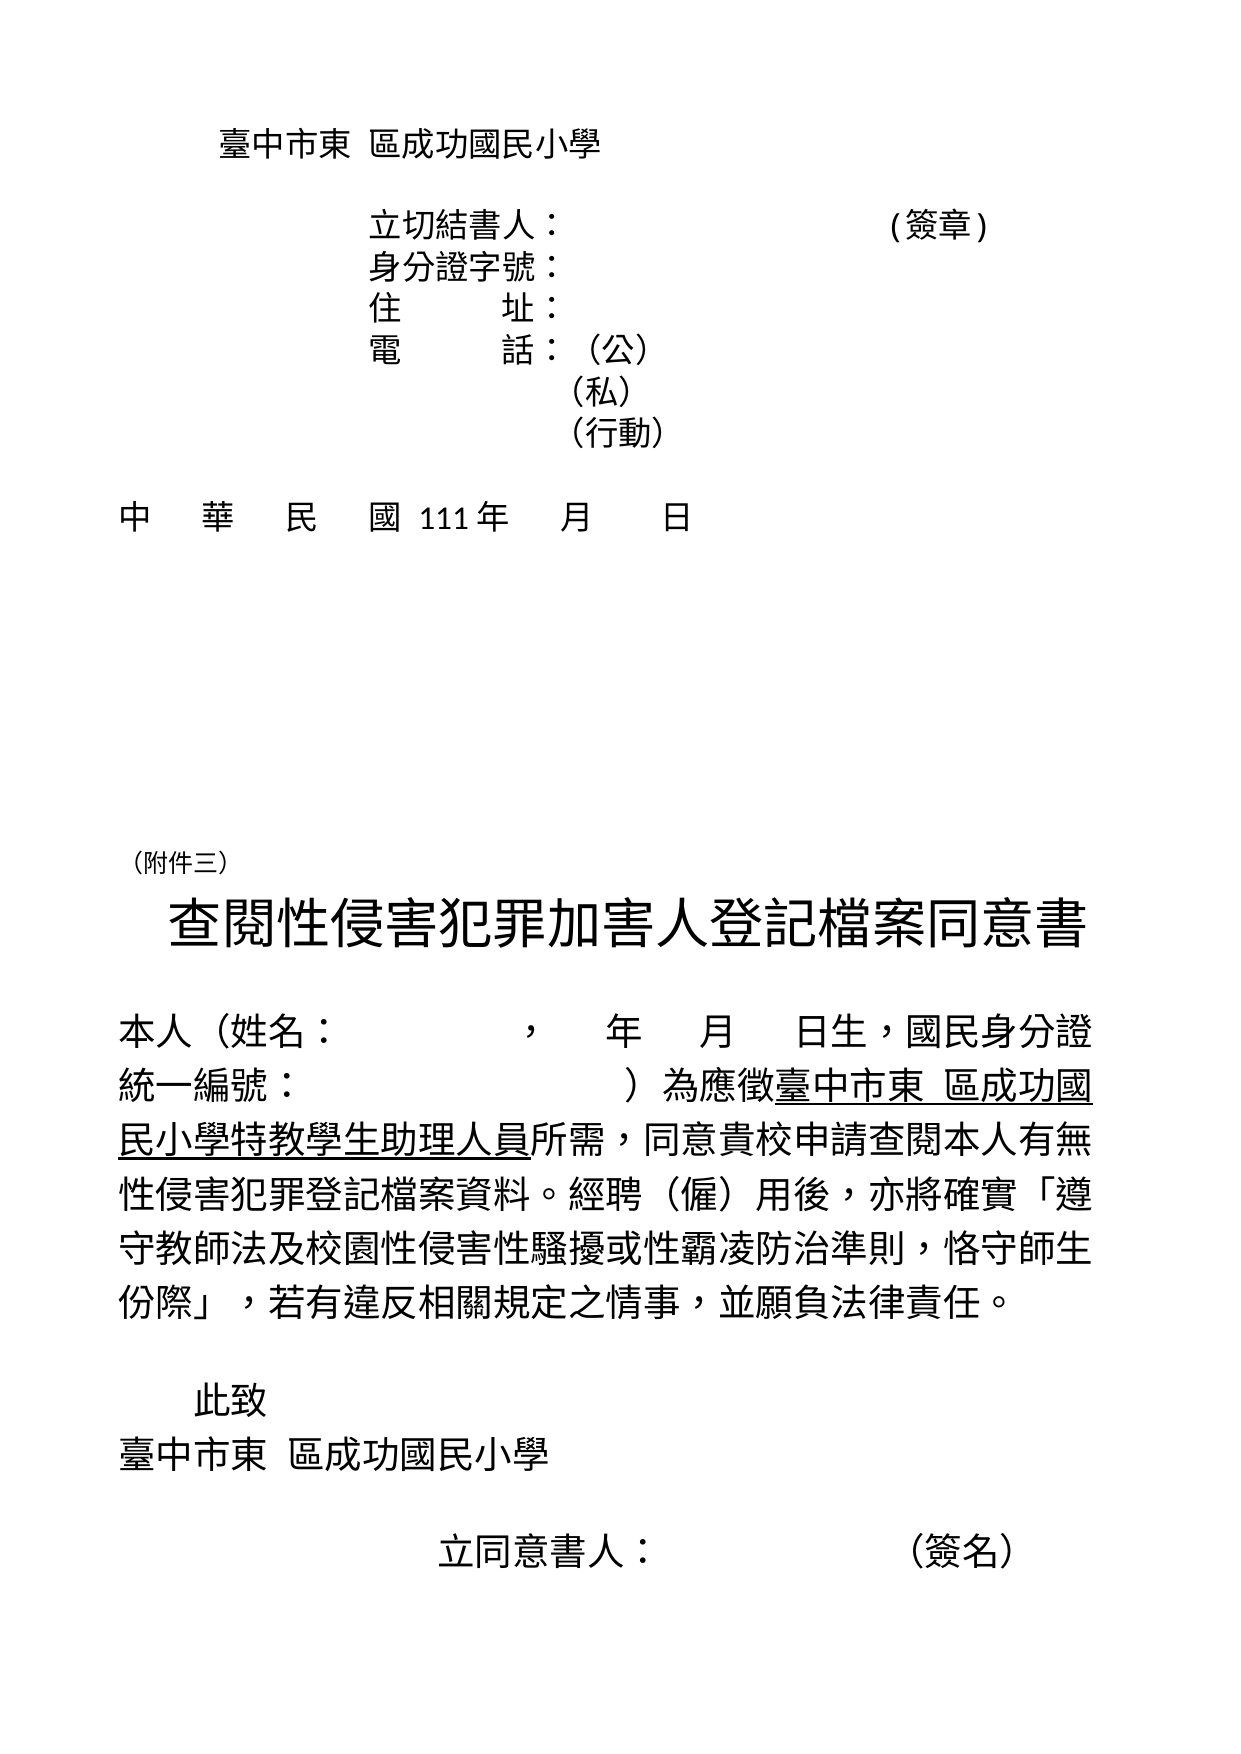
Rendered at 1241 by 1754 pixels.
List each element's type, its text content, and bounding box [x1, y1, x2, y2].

text 住 址： 電 話：（公） [368, 287, 1122, 371]
text 立同意書人： （簽名） [118, 1522, 1122, 1576]
text （附件三） [118, 844, 1138, 880]
text 此致 [118, 1371, 1122, 1425]
text 查閱性侵害犯罪加害人登記檔案同意書 [118, 880, 1138, 959]
text （行動） [118, 412, 1122, 454]
text 臺中市東 區成功國民小學 [118, 1425, 1122, 1479]
text 本人（姓名： ， 年 月 日生，國民身分證統一編號： ）為應徵臺中市東 區成功國民小學特教學生助理人員所需，同意貴校申請查閱本人有無性侵害犯罪登記檔案資料。經聘（僱）用後，亦將確實「遵守教師法及校園性侵害性騷擾或性霸凌防治準則，恪守師生份際」，若有違反相關規定之情事，並願負法律責任。 [118, 1002, 1122, 1327]
text 中 華 民 國 111 年 月 日 [118, 496, 1122, 537]
text 臺中市東 區成功國民小學 [118, 118, 1122, 167]
text 立切結書人： (簽章) 身分證字號： [368, 204, 1122, 287]
text （私） [118, 371, 1122, 412]
